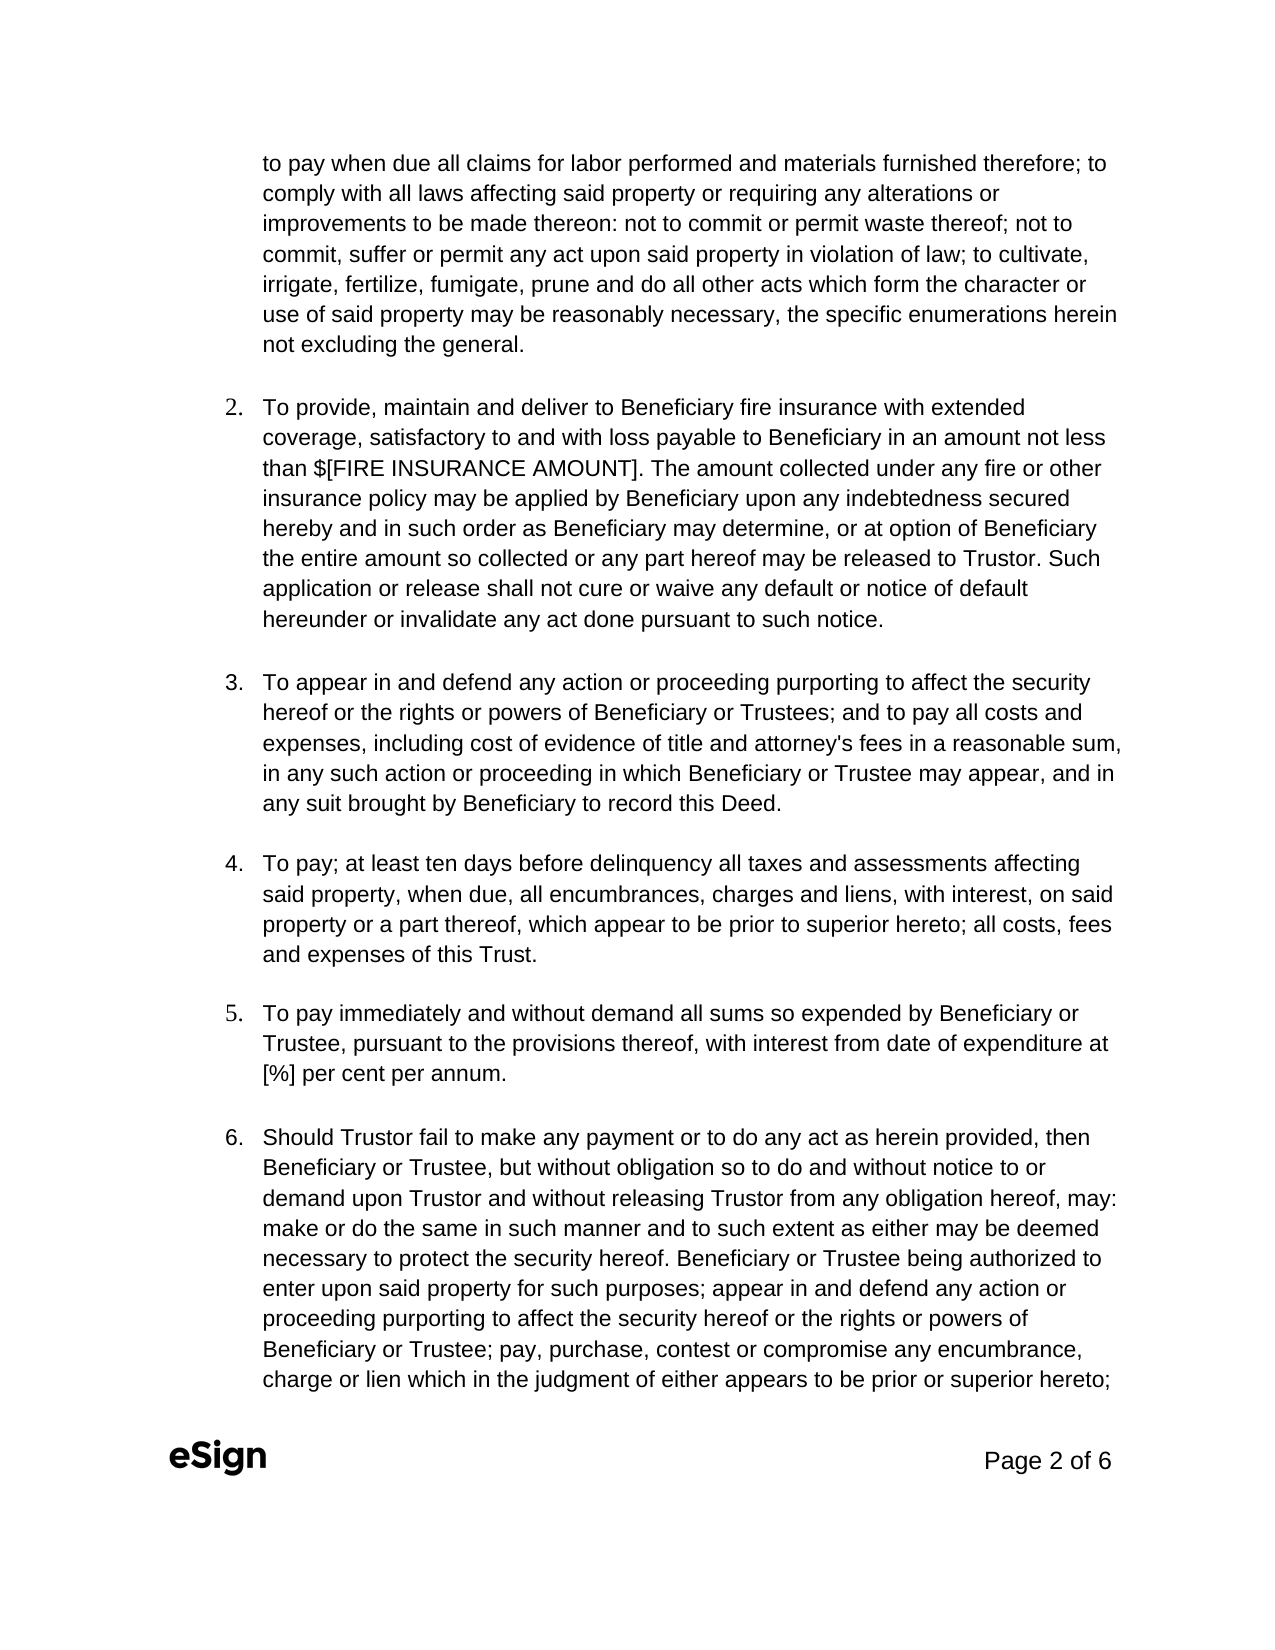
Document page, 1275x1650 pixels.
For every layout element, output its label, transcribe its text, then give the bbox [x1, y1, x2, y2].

list To appear in and defend any action or proceeding purporting to affect the security hereof or the rights or powers of Beneficiary or Trustees; and to pay all costs and expenses, including cost of evidence of title and attorney's fees in a reasonable sum, in any such action or proceeding in which Beneficiary or Trustee may appear, and in any suit brought by Beneficiary to record this Deed. [225, 669, 1125, 816]
list Should Trustor fail to make any payment or to do any act as herein provided, then Beneficiary or Trustee, but without obligation so to do and without notice to or demand upon Trustor and without releasing Trustor from any obligation hereof, may: make or do the same in such manner and to such extent as either may be deemed necessary to protect the security hereof. Beneficiary or Trustee being authorized to enter upon said property for such purposes; appear in and defend any action or proceeding purporting to affect the security hereof or the rights or powers of Beneficiary or Trustee; pay, purchase, contest or compromise any encumbrance, charge or lien which in the judgment of either appears to be prior or superior hereto; [225, 1124, 1125, 1392]
list To pay; at least ten days before delinquency all taxes and assessments affecting said property, when due, all encumbrances, charges and liens, with interest, on said property or a part thereof, which appear to be prior to superior hereto; all costs, fees and expenses of this Trust. [225, 850, 1125, 967]
text to pay when due all claims for labor performed and materials furnished therefore; to comply with all laws affecting said property or requiring any alterations or improvements to be made thereon: not to commit or permit waste thereof; not to commit, suffer or permit any act upon said property in violation of law; to cultivate, irrigate, fertilize, fumigate, prune and do all other acts which form the character or use of said property may be reasonably necessary, the specific enumerations herein not excluding the general. [262, 150, 1125, 388]
list To pay immediately and without demand all sums so expended by Beneficiary or Trustee, pursuant to the provisions thereof, with interest from date of expenditure at [%] per cent per annum. [225, 998, 1125, 1120]
list To provide, maintain and deliver to Beneficiary fire insurance with extended coverage, satisfactory to and with loss payable to Beneficiary in an amount not less than $[FIRE INSURANCE AMOUNT]. The amount collected under any fire or other insurance policy may be applied by Beneficiary upon any indebtedness secured hereby and in such order as Beneficiary may determine, or at option of Beneficiary the entire amount so collected or any part hereof may be released to Trustor. Such application or release shall not cure or waive any default or notice of default hereunder or invalidate any act done pursuant to such notice. [225, 392, 1125, 665]
